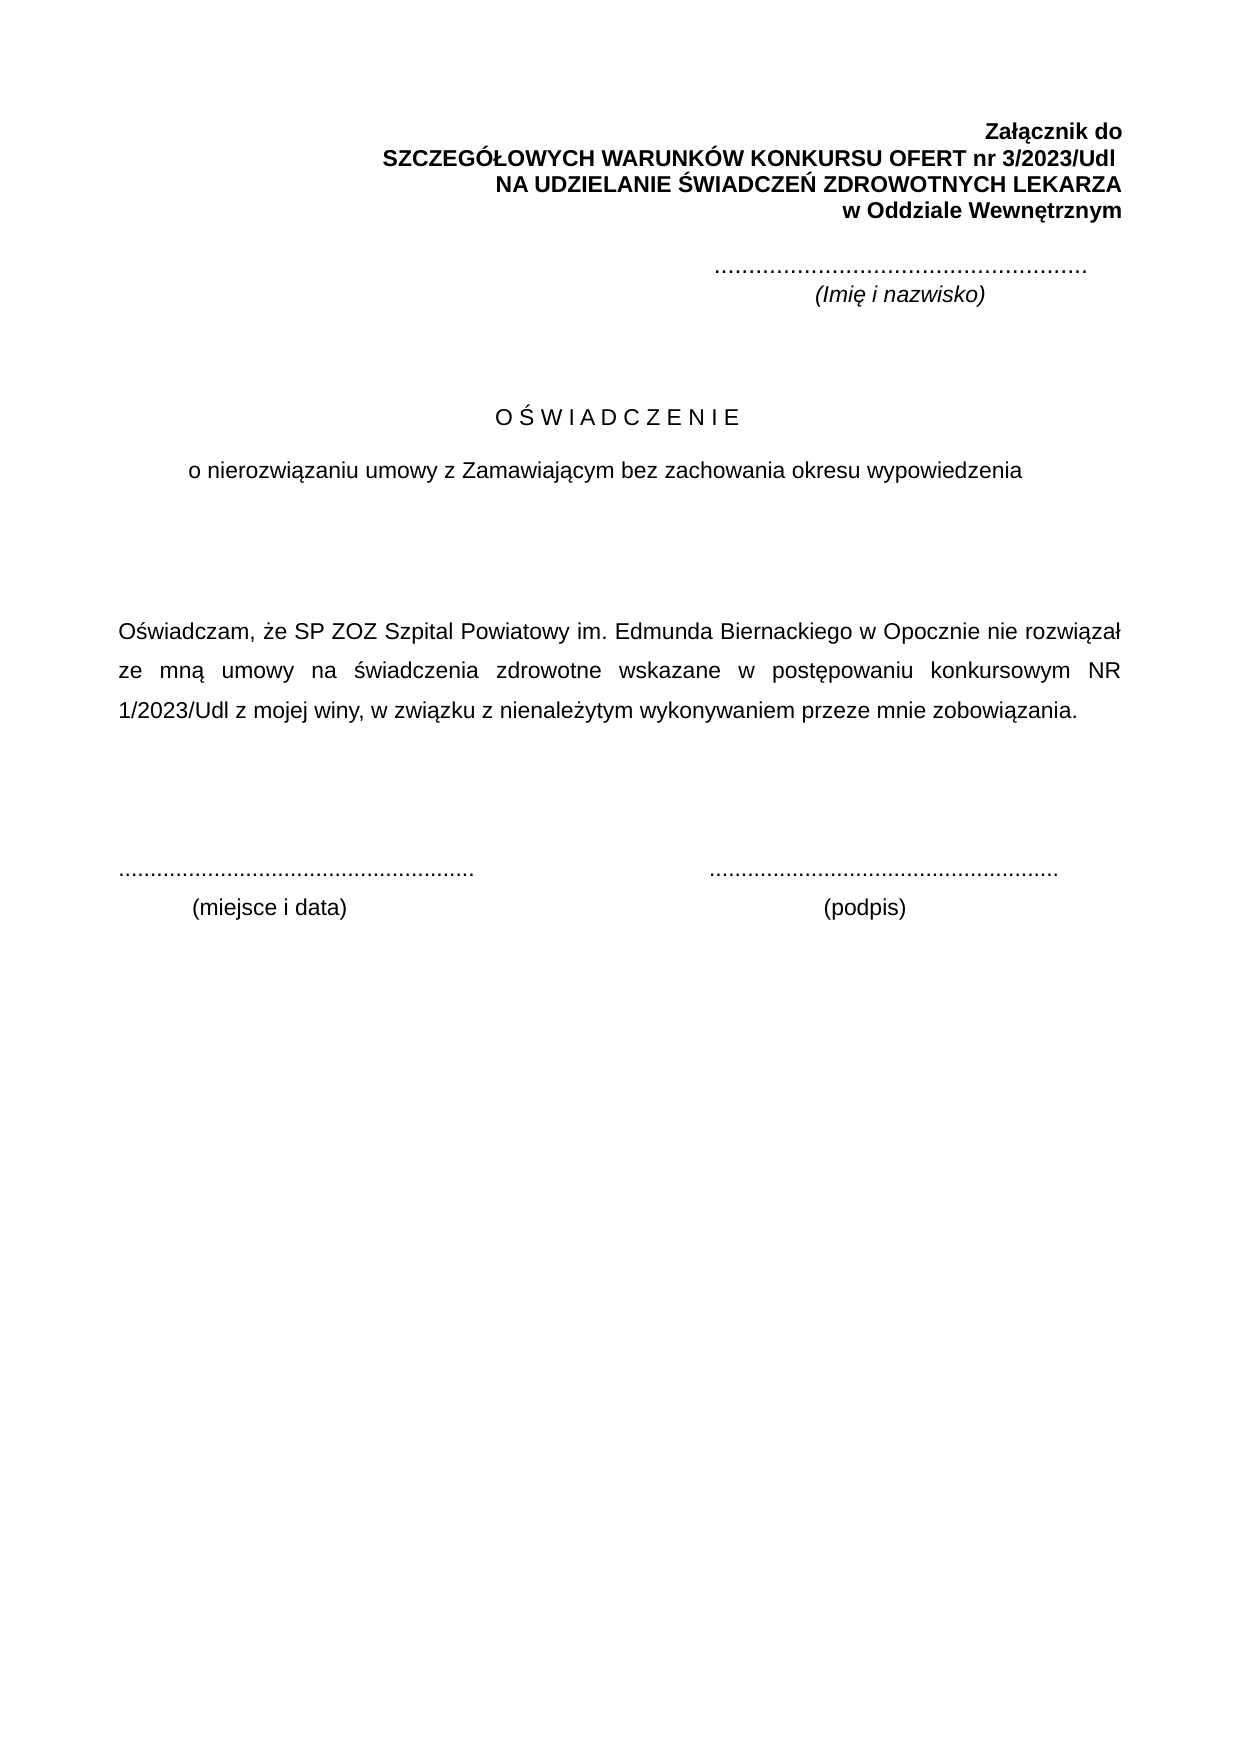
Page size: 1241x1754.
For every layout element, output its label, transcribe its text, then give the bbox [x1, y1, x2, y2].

text (miejsce i data) (podpis) [118, 894, 1122, 921]
text ...................................................... [679, 250, 1122, 279]
text NA UDZIELANIE ŚWIADCZEŃ ZDROWOTNYCH LEKARZA [118, 171, 1122, 197]
text O Ś W I A D C Z E N I E [118, 404, 1122, 431]
text Załącznik do [118, 118, 1122, 144]
text w Oddziale Wewnętrznym [118, 197, 1122, 223]
text Oświadczam, że SP ZOZ Szpital Powiatowy im. Edmunda Biernackiego w Opocznie nie rozwiązał ze mną umowy na świadczenia zdrowotne wskazane w postępowaniu konkursowym NR 1/2023/Udl z mojej winy, w związku z nienależytym wykonywaniem przeze mnie zobowiązania. [118, 618, 1122, 723]
text SZCZEGÓŁOWYCH WARUNKÓW KONKURSU OFERT nr 3/2023/Udl [118, 144, 1122, 171]
text o nierozwiązaniu umowy z Zamawiającym bez zachowania okresu wypowiedzenia [118, 457, 1122, 483]
text (Imię i nazwisko) [118, 279, 1122, 307]
text ........................................................ ....................................................... [118, 855, 1122, 881]
